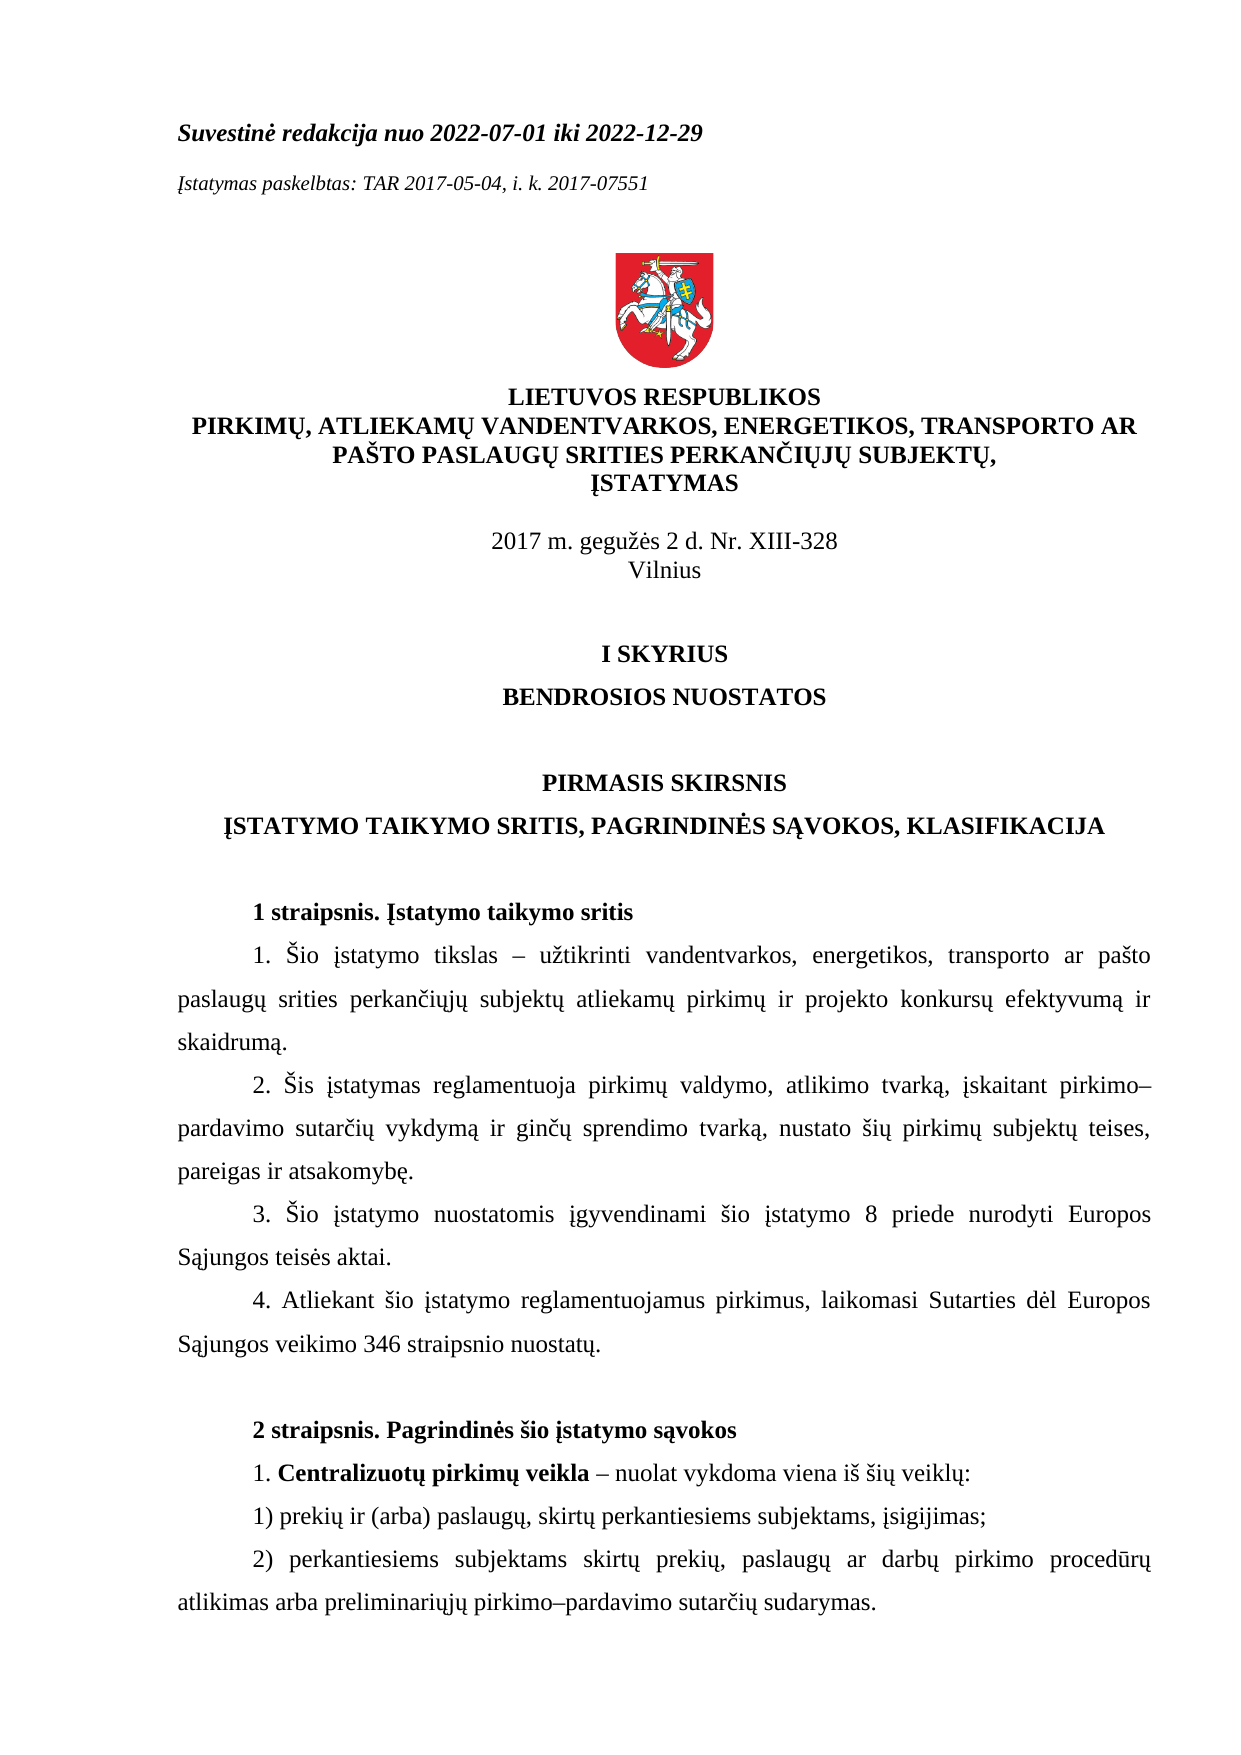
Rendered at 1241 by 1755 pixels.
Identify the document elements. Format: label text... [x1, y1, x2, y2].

text 1) prekių ir (arba) paslaugų, skirtų perkantiesiems subjektams, įsigijimas; [177, 1501, 1152, 1530]
text PIRMASIS SKIRSNIS [177, 768, 1152, 797]
text 2. Šis įstatymas reglamentuoja pirkimų valdymo, atlikimo tvarką, įskaitant pirkimo–pardavimo sutarčių vykdymą ir ginčų sprendimo tvarką, nustato šių pirkimų subjektų teises, pareigas ir atsakomybę. [177, 1070, 1152, 1185]
text ĮSTATYMAS [177, 468, 1152, 497]
text LIETUVOS RESPUBLIKOS [177, 382, 1152, 411]
text 3. Šio įstatymo nuostatomis įgyvendinami šio įstatymo 8 priede nurodyti Europos Sąjungos teisės aktai. [177, 1199, 1152, 1271]
text 4. Atliekant šio įstatymo reglamentuojamus pirkimus, laikomasi Sutarties dėl Europos Sąjungos veikimo 346 straipsnio nuostatų. [177, 1286, 1152, 1357]
text Įstatymas paskelbtas: TAR 2017-05-04, i. k. 2017-07551 [177, 171, 1152, 195]
text Suvestinė redakcija nuo 2022-07-01 iki 2022-12-29 [177, 118, 1152, 147]
text 2017 m. gegužės 2 d. Nr. XIII-328 [177, 526, 1152, 555]
text PIRKIMŲ, ATLIEKAMŲ VANDENTVARKOS, ENERGETIKOS, TRANSPORTO AR PAŠTO PASLAUGŲ SRITIES PERKANČIŲJŲ SUBJEKTŲ, [177, 411, 1152, 468]
text BENDROSIOS NUOSTATOS [177, 682, 1152, 711]
text ĮSTATYMO TAIKYMO SRITIS, PAGRINDINĖS SĄVOKOS, KLASIFIKACIJA [177, 811, 1152, 840]
text I SKYRIUS [177, 639, 1152, 667]
text 2 straipsnis. Pagrindinės šio įstatymo sąvokos [177, 1415, 1152, 1444]
text 1 straipsnis. Įstatymo taikymo sritis [177, 897, 1152, 926]
text 2) perkantiesiems subjektams skirtų prekių, paslaugų ar darbų pirkimo procedūrų atlikimas arba preliminariųjų pirkimo–pardavimo sutarčių sudarymas. [177, 1544, 1152, 1616]
text 1. Šio įstatymo tikslas – užtikrinti vandentvarkos, energetikos, transporto ar pašto paslaugų srities perkančiųjų subjektų atliekamų pirkimų ir projekto konkursų efektyvumą ir skaidrumą. [177, 941, 1152, 1056]
text Vilnius [177, 555, 1152, 583]
text 1. Centralizuotų pirkimų veikla – nuolat vykdoma viena iš šių veiklų: [177, 1458, 1152, 1487]
